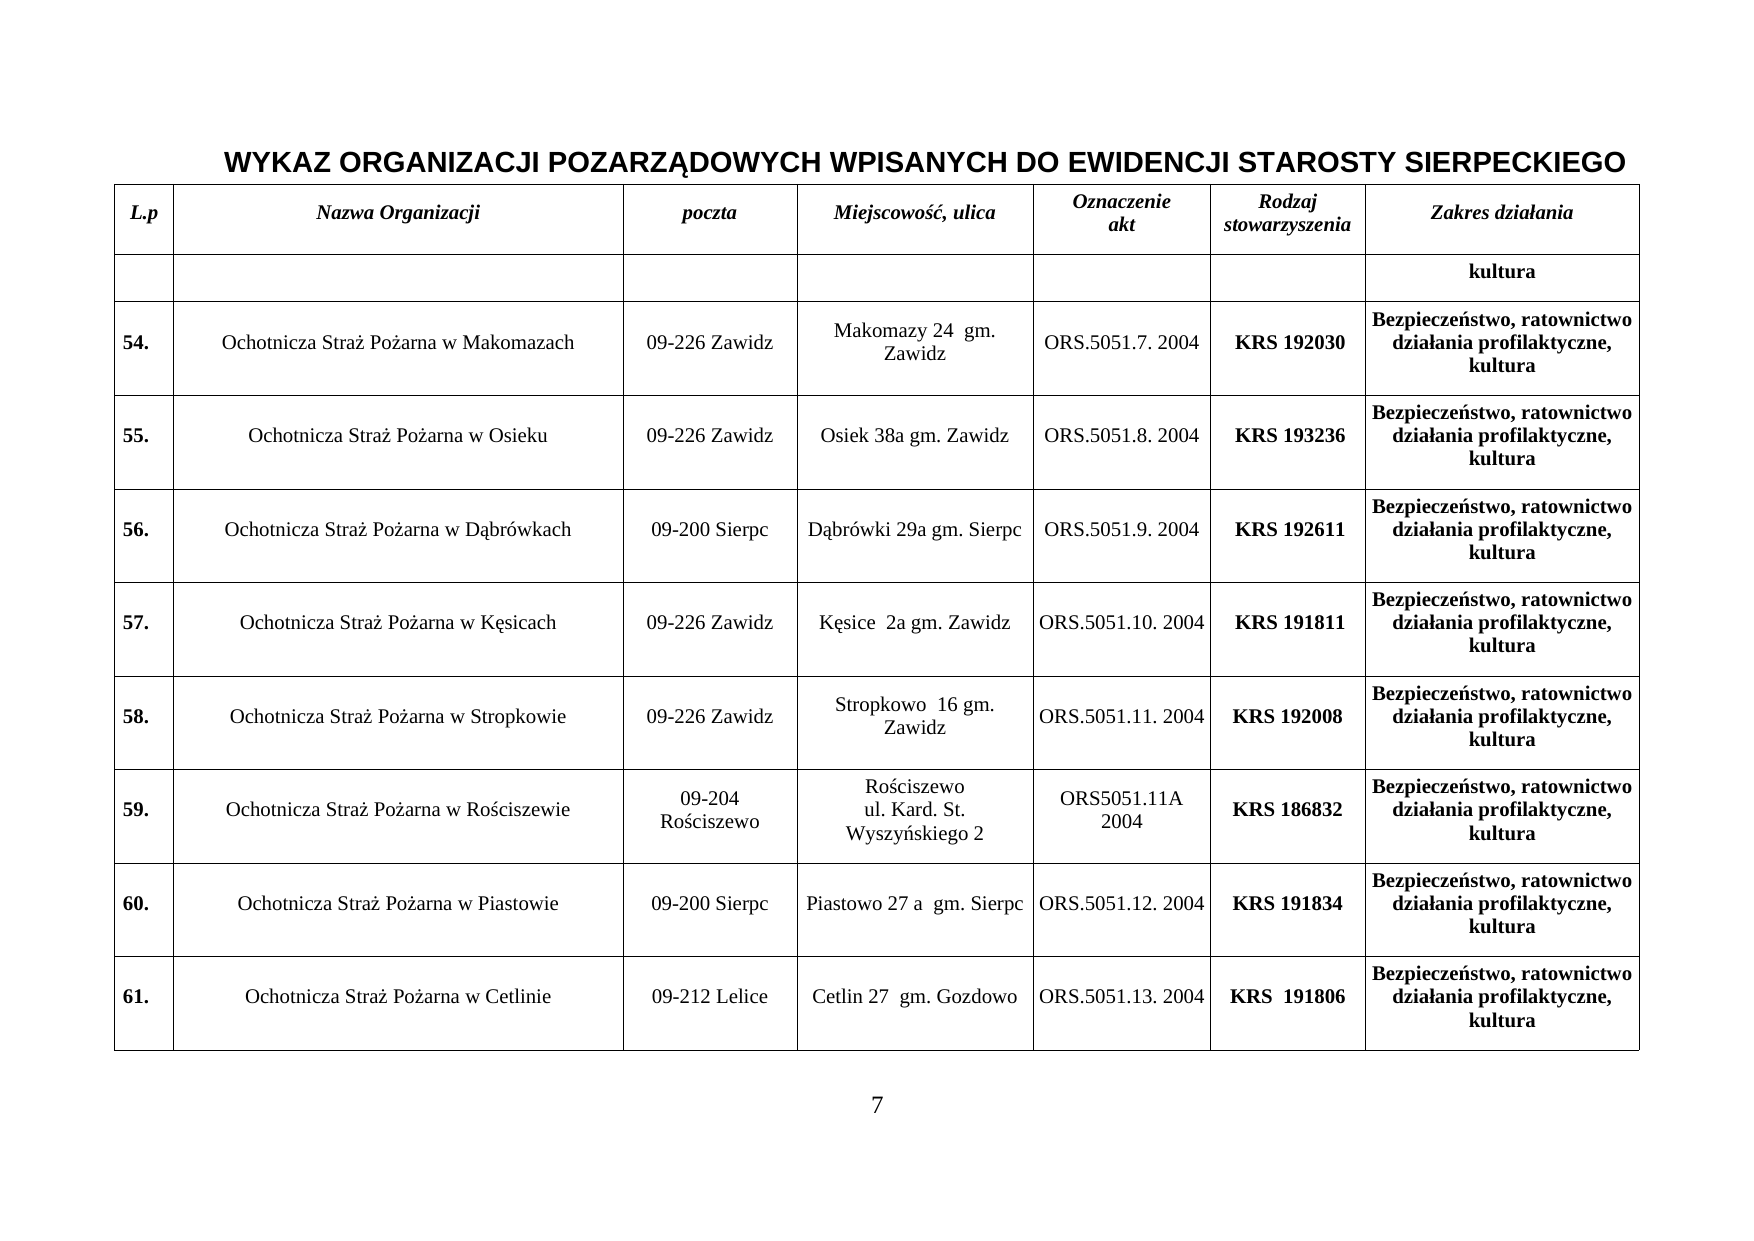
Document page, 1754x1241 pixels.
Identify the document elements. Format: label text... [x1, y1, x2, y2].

table_cell ORS.5051.12. 2004 [1034, 864, 1210, 956]
table_cell ORS.5051.8. 2004 [1034, 396, 1210, 488]
table_cell Piastowo 27 a gm. Sierpc [798, 864, 1033, 956]
table_cell Bezpieczeństwo, ratownictwo działania profilaktyczne, kultura [1366, 770, 1639, 863]
table_cell Ochotnicza Straż Pożarna w Dąbrówkach [174, 490, 623, 582]
table_cell [174, 255, 623, 301]
table_cell [115, 302, 173, 395]
table_cell [115, 490, 173, 582]
table_cell 09-226 Zawidz [624, 677, 797, 769]
table_header Nazwa Organizacji [174, 185, 623, 254]
table_header poczta [624, 185, 797, 254]
table_cell 09-200 Sierpc [624, 490, 797, 582]
table_cell Ochotnicza Straż Pożarna w Makomazach [174, 302, 623, 395]
table_cell 09-226 Zawidz [624, 302, 797, 395]
table_cell [115, 864, 173, 956]
table_cell KRS 193236 [1211, 396, 1365, 488]
table_cell Bezpieczeństwo, ratownictwo działania profilaktyczne, kultura [1366, 490, 1639, 582]
table_header Zakres działania [1366, 185, 1639, 254]
table_cell ORS.5051.9. 2004 [1034, 490, 1210, 582]
table_cell 09-204 Rościszewo [624, 770, 797, 863]
table_header Oznaczenie akt [1034, 185, 1210, 254]
table_cell Osiek 38a gm. Zawidz [798, 396, 1033, 488]
table_cell KRS 192008 [1211, 677, 1365, 769]
table_cell [115, 957, 173, 1050]
table_header Miejscowość, ulica [798, 185, 1033, 254]
table_cell [115, 677, 173, 769]
table_cell ORS.5051.13. 2004 [1034, 957, 1210, 1050]
table_cell KRS 186832 [1211, 770, 1365, 863]
table_cell KRS 191834 [1211, 864, 1365, 956]
table_cell Ochotnicza Straż Pożarna w Stropkowie [174, 677, 623, 769]
table_cell Bezpieczeństwo, ratownictwo działania profilaktyczne, kultura [1366, 396, 1639, 488]
table_cell Cetlin 27 gm. Gozdowo [798, 957, 1033, 1050]
table_cell ORS.5051.7. 2004 [1034, 302, 1210, 395]
table_cell Ochotnicza Straż Pożarna w Rościszewie [174, 770, 623, 863]
table_cell [624, 255, 797, 301]
table_cell Stropkowo 16 gm. Zawidz [798, 677, 1033, 769]
table_cell [115, 583, 173, 676]
table_cell Ochotnicza Straż Pożarna w Kęsicach [174, 583, 623, 676]
table_cell [115, 770, 173, 863]
table_cell Makomazy 24 gm. Zawidz [798, 302, 1033, 395]
table_cell Ochotnicza Straż Pożarna w Piastowie [174, 864, 623, 956]
table_cell KRS 192611 [1211, 490, 1365, 582]
table_cell Dąbrówki 29a gm. Sierpc [798, 490, 1033, 582]
table_cell Bezpieczeństwo, ratownictwo działania profilaktyczne, kultura [1366, 957, 1639, 1050]
table_cell kultura [1366, 255, 1639, 301]
table_cell ORS.5051.10. 2004 [1034, 583, 1210, 676]
table_cell 09-226 Zawidz [624, 583, 797, 676]
table_cell Bezpieczeństwo, ratownictwo działania profilaktyczne, kultura [1366, 677, 1639, 769]
table_cell Kęsice 2a gm. Zawidz [798, 583, 1033, 676]
table_cell Ochotnicza Straż Pożarna w Osieku [174, 396, 623, 488]
table_cell [115, 255, 173, 301]
table_cell [1034, 255, 1210, 301]
table_cell 09-200 Sierpc [624, 864, 797, 956]
table_cell KRS 191806 [1211, 957, 1365, 1050]
table_cell ORS5051.11A 2004 [1034, 770, 1210, 863]
table_cell 09-212 Lelice [624, 957, 797, 1050]
table_cell KRS 191811 [1211, 583, 1365, 676]
table_cell [1211, 255, 1365, 301]
table_header Rodzaj stowarzyszenia [1211, 185, 1365, 254]
table_cell [115, 396, 173, 488]
table_cell Bezpieczeństwo, ratownictwo działania profilaktyczne, kultura [1366, 583, 1639, 676]
table_cell Ochotnicza Straż Pożarna w Cetlinie [174, 957, 623, 1050]
table_cell Bezpieczeństwo, ratownictwo działania profilaktyczne, kultura [1366, 864, 1639, 956]
table_cell [798, 255, 1033, 301]
table_cell 09-226 Zawidz [624, 396, 797, 488]
table_cell Bezpieczeństwo, ratownictwo działania profilaktyczne, kultura [1366, 302, 1639, 395]
table_header L.p [115, 185, 173, 254]
table_cell KRS 192030 [1211, 302, 1365, 395]
table_cell ORS.5051.11. 2004 [1034, 677, 1210, 769]
table_cell Rościszewo ul. Kard. St. Wyszyńskiego 2 [798, 770, 1033, 863]
